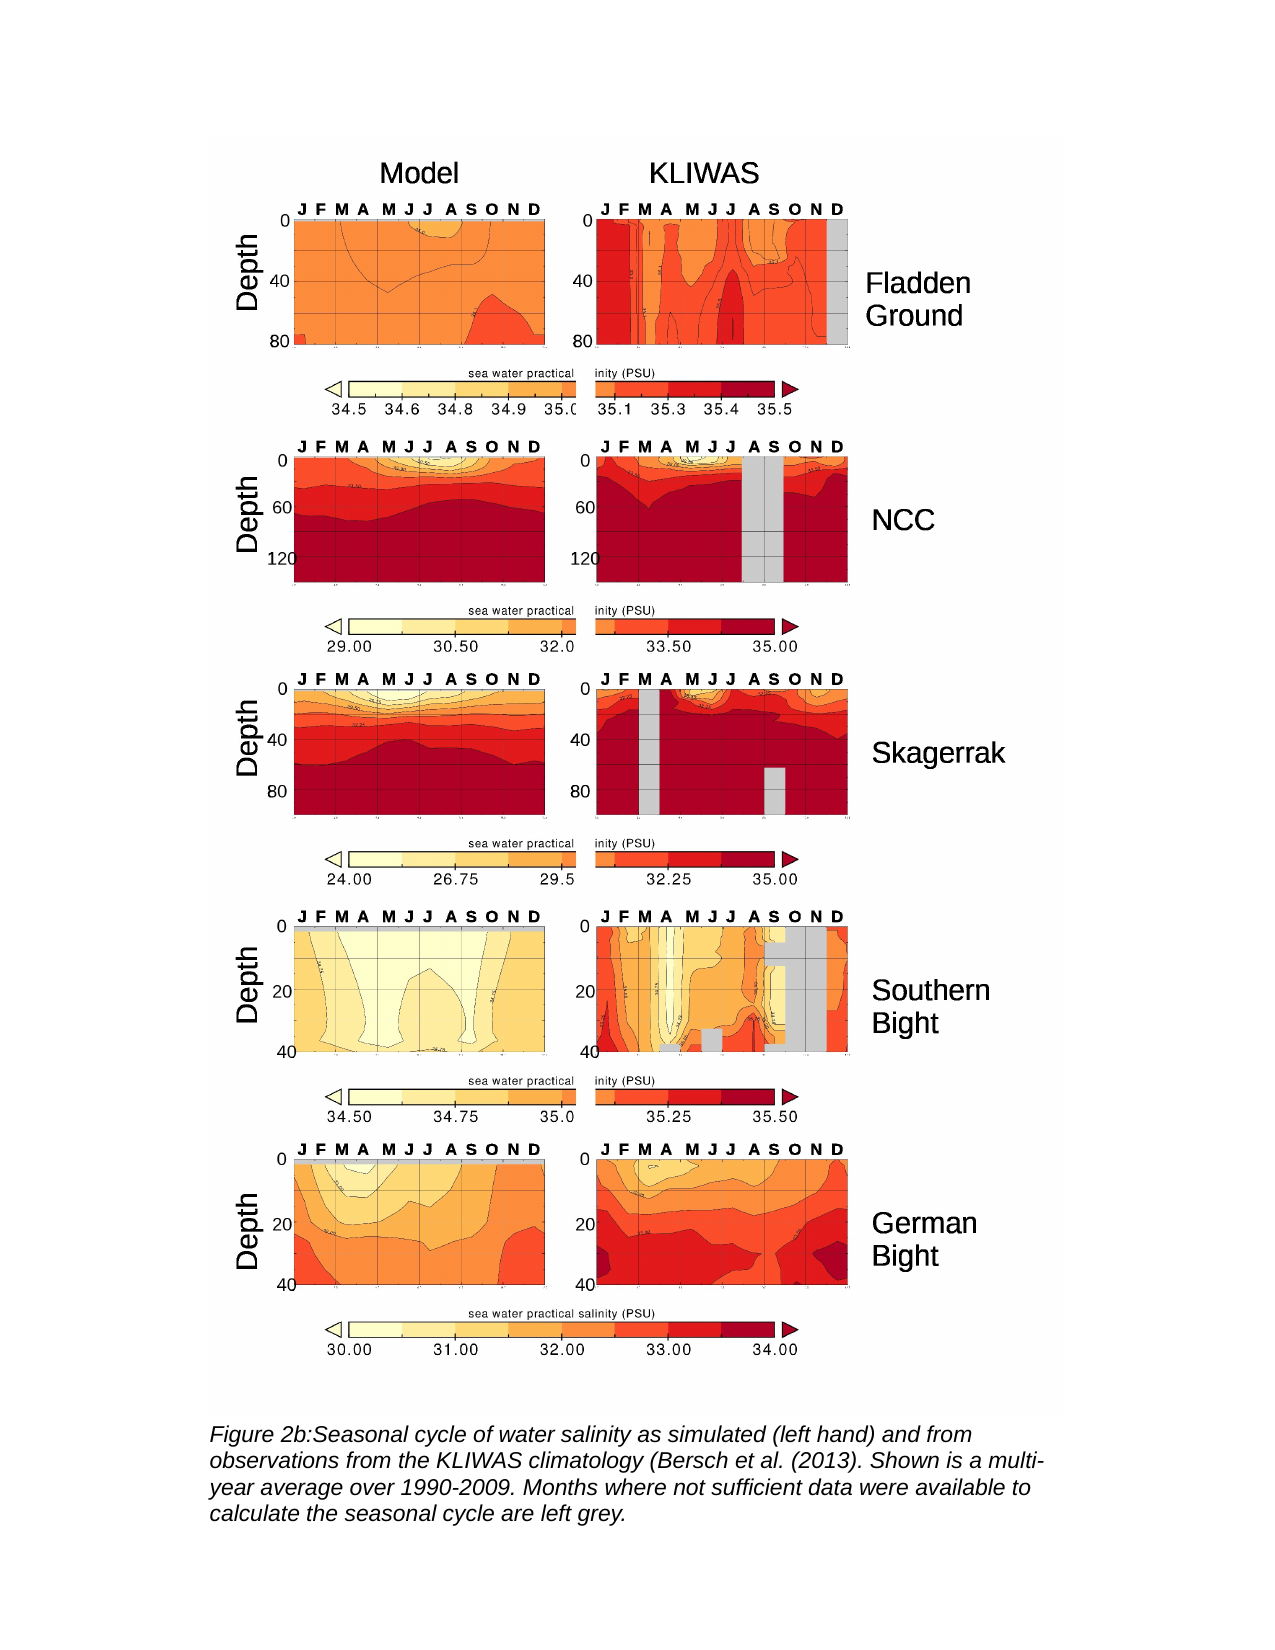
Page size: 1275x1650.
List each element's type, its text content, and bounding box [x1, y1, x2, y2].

picture [209, 130, 1066, 1416]
text Figure 2b:Seasonal cycle of water salinity as simulated (left hand) and from observations from the KLIWAS climatology (Bersch et al. (2013). Shown is a multi-year average over 1990-2009. Months where not sufficient data were available to calculate the seasonal cycle are left grey. [209, 1416, 1066, 1527]
